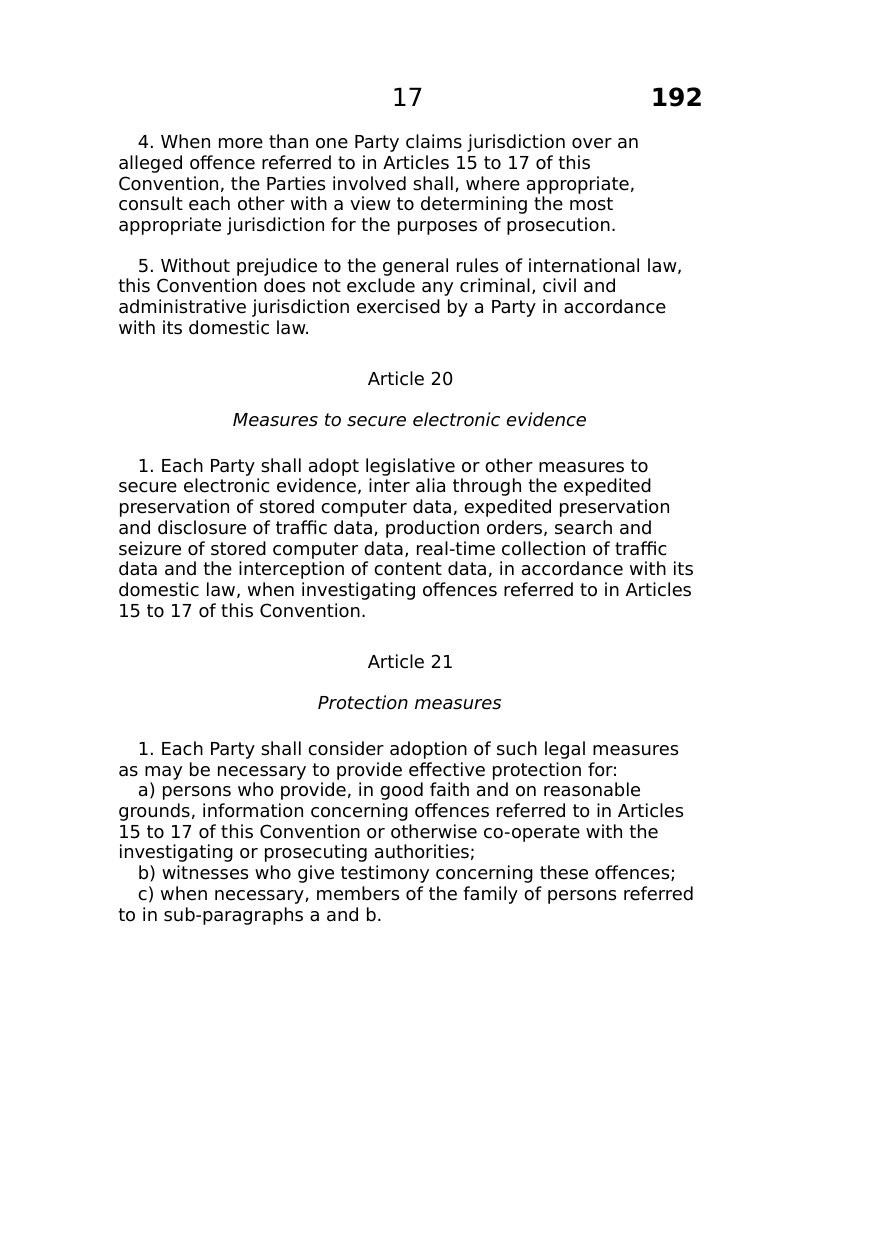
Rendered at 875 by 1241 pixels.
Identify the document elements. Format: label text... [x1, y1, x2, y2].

text b) witnesses who give testimony concerning these offences; [118, 863, 703, 884]
text 1. Each Party shall adopt legislative or other measures to secure electronic evidence, inter alia through the expedited preservation of stored computer data, expedited preservation and disclosure of traffic data, production orders, search and seizure of stored computer data, real-time collection of traffic data and the interception of content data, in accordance with its domestic law, when investigating offences referred to in Articles 15 to 17 of this Convention. [118, 456, 703, 621]
subtitle Article 20 Measures to secure electronic evidence [118, 368, 703, 431]
text 4. When more than one Party claims jurisdiction over an alleged offence referred to in Articles 15 to 17 of this Convention, the Parties involved shall, where appropriate, consult each other with a view to determining the most appropriate jurisdiction for the purposes of prosecution. [118, 132, 703, 236]
text 5. Without prejudice to the general rules of international law, this Convention does not exclude any criminal, civil and administrative jurisdiction exercised by a Party in accordance with its domestic law. [118, 256, 703, 338]
subtitle Article 21 Protection measures [118, 651, 703, 714]
text 1. Each Party shall consider adoption of such legal measures as may be necessary to provide effective protection for: [118, 739, 703, 780]
text c) when necessary, members of the family of persons referred to in sub-paragraphs a and b. [118, 884, 703, 925]
text a) persons who provide, in good faith and on reasonable grounds, information concerning offences referred to in Articles 15 to 17 of this Convention or otherwise co-operate with the investigating or prosecuting authorities; [118, 780, 703, 863]
